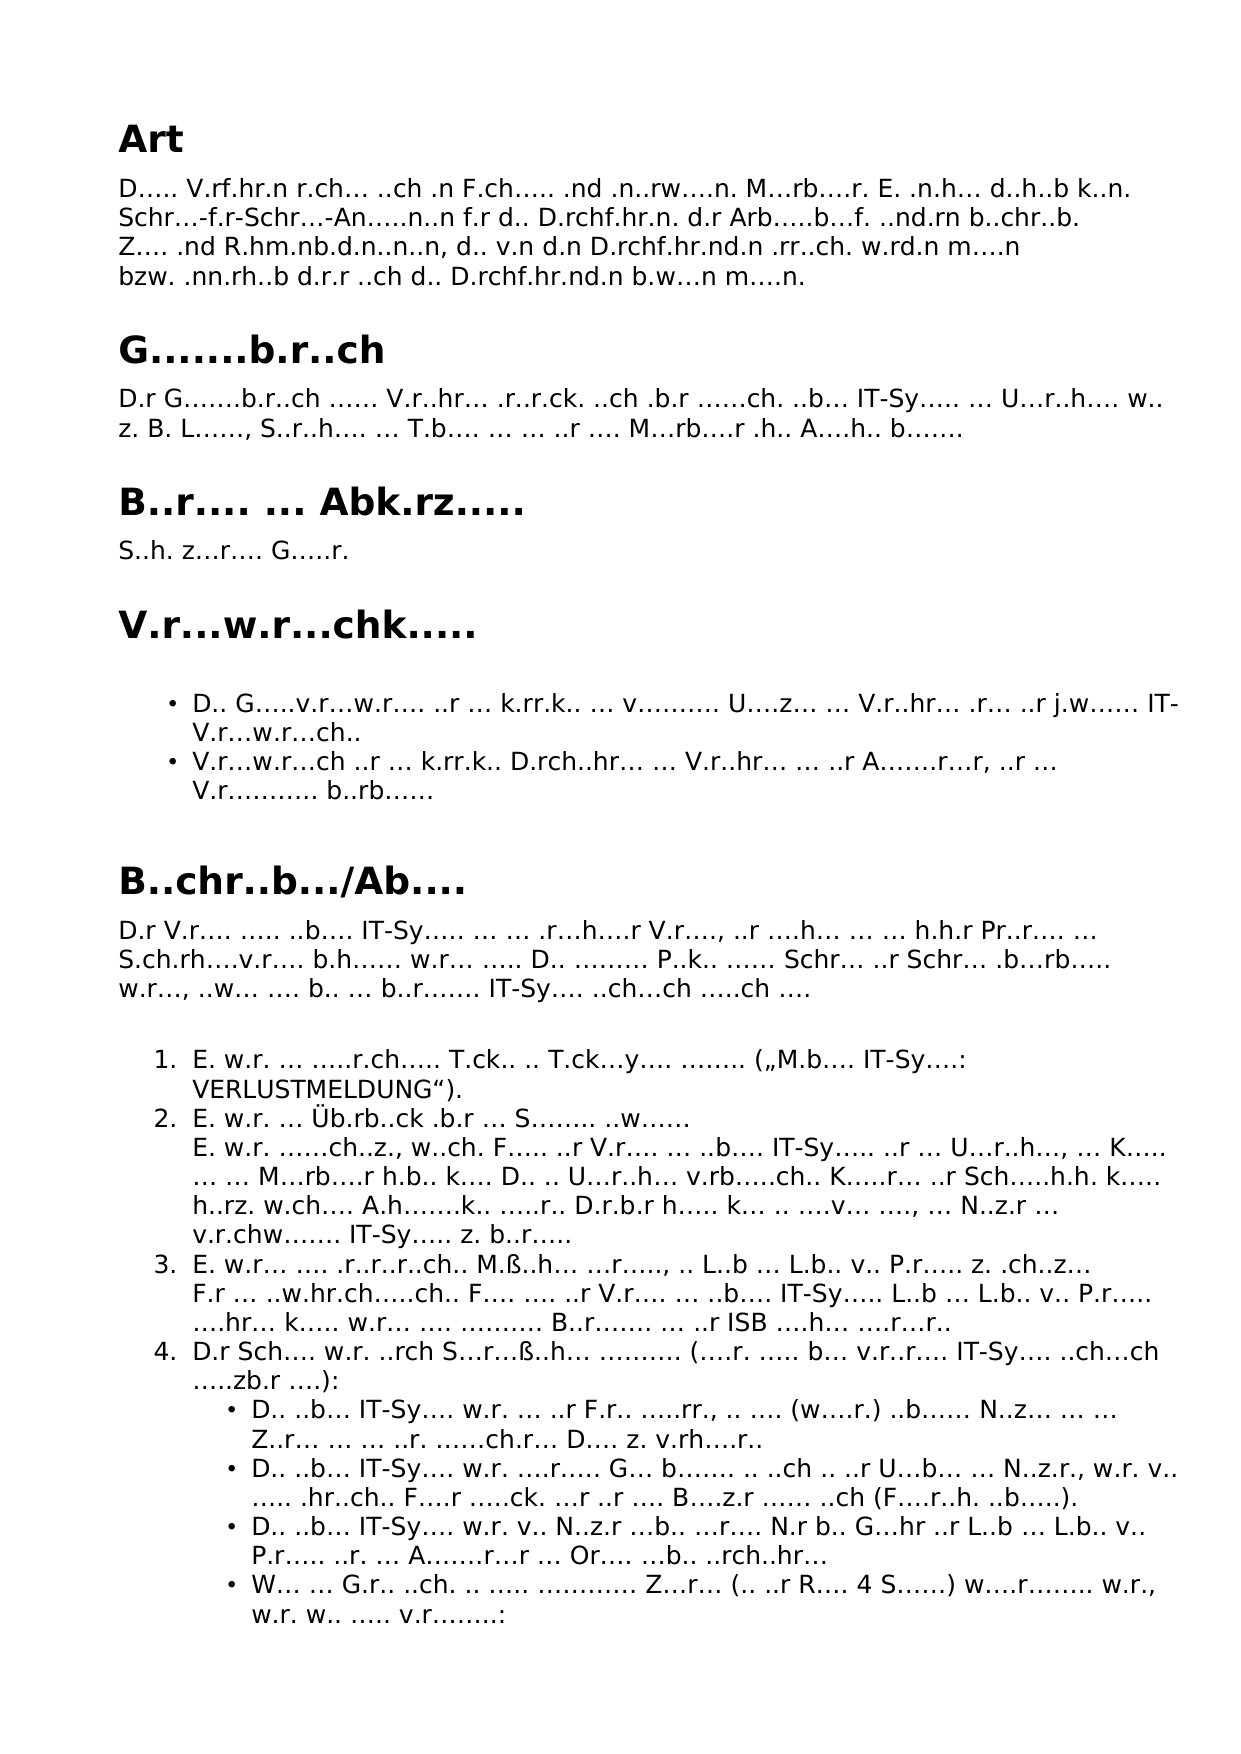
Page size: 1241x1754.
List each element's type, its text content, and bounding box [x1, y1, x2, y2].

list W… … G.r.. ..ch. .. ….. ………… Z…r… (.. ..r R…. 4 S……) w….r…….. w.r., w.r. w.. ….. v.r……..: [236, 1571, 1181, 1629]
list D.. ..b… IT-Sy…. w.r. … ..r F.r.. …..rr., .. …. (w….r.) ..b…… N..z… … … Z..r… … … ..r. ……ch.r… D…. z. v.rh….r.. [236, 1396, 1181, 1454]
subtitle B..chr..b.../Ab.... [118, 860, 1181, 904]
text D….. V.rf.hr.n r.ch… ..ch .n F.ch….. .nd .n..rw….n. M…rb….r. E. .n.h… d..h..b k..n. Schr…-f.r-Schr…-An…..n..n f.r d.. D.rchf.hr.n. d.r Arb…..b…f. ..nd.rn b..chr..b. Z…. .nd R.hm.nb.d.n..n..n, d.. v.n d.n D.rchf.hr.nd.n .rr..ch. w.rd.n m….n bzw. .nn.rh..b d.r.r ..ch d.. D.rchf.hr.nd.n b.w…n m….n. [118, 174, 1181, 291]
list D.. ..b… IT-Sy…. w.r. v.. N..z.r …b.. …r…. N.r b.. G…hr ..r L..b … L.b.. v.. P.r….. ..r. … A…….r…r … Or…. …b.. ..rch..hr… [236, 1512, 1181, 1571]
text S..h. z…r…. G…..r. [118, 537, 1181, 566]
subtitle B..r.... ... Abk.rz..... [118, 480, 1181, 524]
list D.. ..b… IT-Sy…. w.r. ….r….. G… b……. .. ..ch .. ..r U…b… … N..z.r., w.r. v.. ….. .hr..ch.. F….r …..ck. …r ..r …. B….z.r …… ..ch (F….r..h. ..b…..). [236, 1454, 1181, 1512]
subtitle Art [118, 118, 1181, 162]
list D.. G…..v.r…w.r…. ..r … k.rr.k.. … v………. U….z… … V.r..hr… .r… ..r j.w…… IT-V.r…w.r…ch.. [177, 689, 1181, 747]
list E. w.r. … …..r.ch….. T.ck.. .. T.ck…y…. …….. („M.b…. IT-Sy….: VERLUSTMELDUNG“). [177, 1046, 1181, 1104]
subtitle V.r...w.r...chk..... [118, 603, 1181, 647]
text D.r G…….b.r..ch …… V.r..hr… .r..r.ck. ..ch .b.r ……ch. ..b… IT-Sy….. … U…r..h…. w.. z. B. L……, S..r..h…. … T.b…. … … ..r …. M…rb….r .h.. A….h.. b……. [118, 384, 1181, 443]
text D.r V.r…. ….. ..b…. IT-Sy….. … … .r…h….r V.r…., ..r ….h… … … h.h.r Pr..r…. … S.ch.rh….v.r…. b.h…… w.r… ….. D.. ……… P..k.. …… Schr… ..r Schr… .b…rb….. w.r…, ..w… …. b.. … b..r……. IT-Sy…. ..ch…ch …..ch …. [118, 916, 1181, 1004]
list D.r Sch…. w.r. ..rch S…r…ß..h… ………. (….r. ….. b… v.r..r…. IT-Sy…. ..ch…ch …..zb.r ….): [177, 1337, 1181, 1396]
list V.r…w.r…ch ..r … k.rr.k.. D.rch..hr… … V.r..hr… … ..r A…….r…r, ..r … V.r……….. b..rb…… [177, 747, 1181, 806]
subtitle G.......b.r..ch [118, 328, 1181, 372]
list E. w.r… …. .r..r..r..ch.. M.ß..h… …r….., .. L..b … L.b.. v.. P.r….. z. .ch..z… F.r … ..w.hr.ch…..ch.. F…. …. ..r V.r…. … ..b…. IT-Sy….. L..b … L.b.. v.. P.r….. ….hr… k….. w.r… …. ………. B..r……. … ..r ISB ….h… ….r…r.. [177, 1250, 1181, 1337]
list E. w.r. … Üb.rb..ck .b.r … S…….. ..w…… E. w.r. ……ch..z., w..ch. F….. ..r V.r…. … ..b…. IT-Sy….. ..r … U…r..h…, … K….. … … M…rb….r h.b.. k…. D.. .. U…r..h… v.rb…..ch.. K…..r… ..r Sch…..h.h. k….. h..rz. w.ch…. A.h…….k.. …..r.. D.r.b.r h….. k… .. ….v… …., … N..z.r … v.r.chw……. IT-Sy….. z. b..r….. [177, 1104, 1181, 1250]
